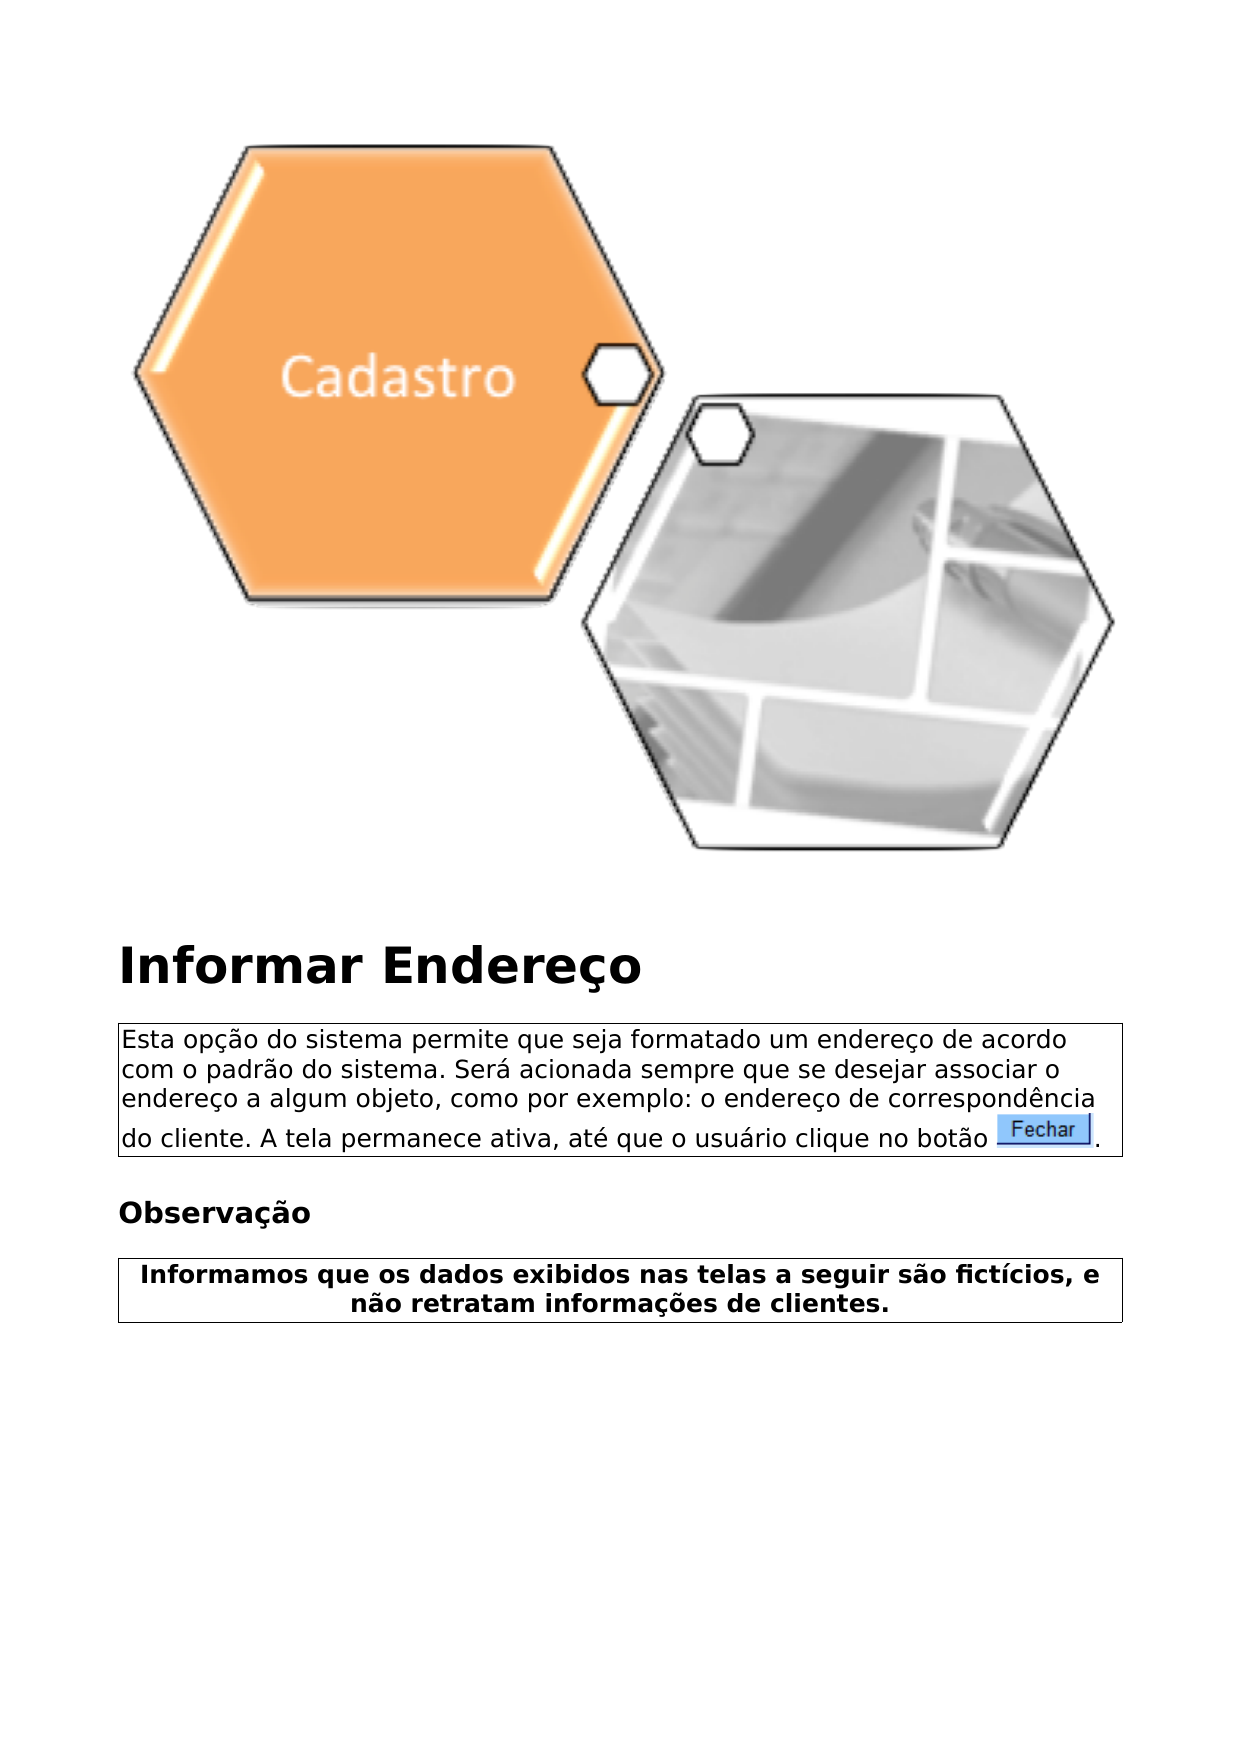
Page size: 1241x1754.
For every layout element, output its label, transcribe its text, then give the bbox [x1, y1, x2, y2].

picture [996, 1113, 1094, 1148]
table_header Esta opção do sistema permite que seja formatado um endereço de acordo com o padrão do sistema. Será acionada sempre que se desejar associar o endereço a algum objeto, como por exemplo: o endereço de correspondência do cliente. A tela permanece ativa, até que o usuário clique no botão . [119, 1024, 1122, 1156]
subtitle Informar Endereço [118, 937, 1122, 995]
picture [118, 118, 1123, 871]
subtitle Observação [118, 1196, 1122, 1230]
table_header Informamos que os dados exibidos nas telas a seguir são fictícios, e não retratam informações de clientes. [119, 1259, 1122, 1322]
